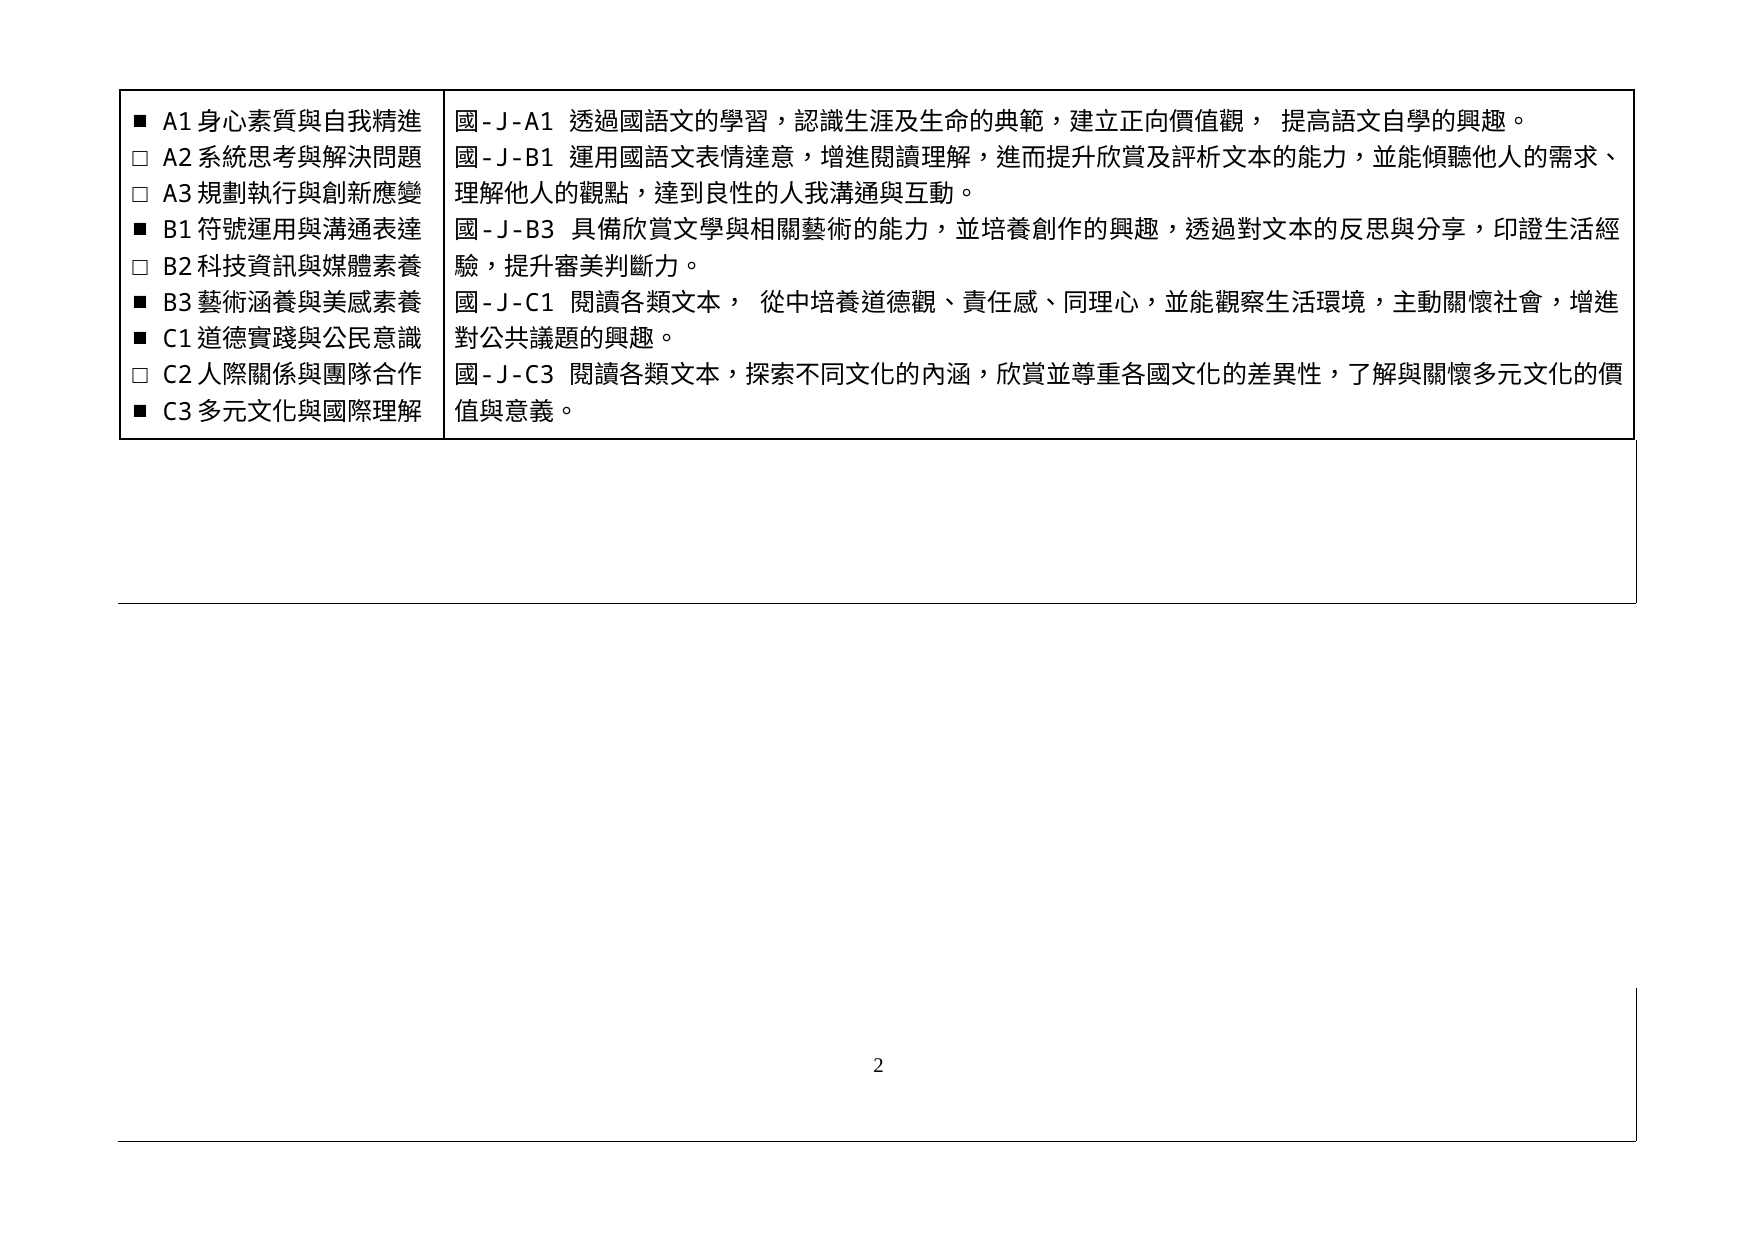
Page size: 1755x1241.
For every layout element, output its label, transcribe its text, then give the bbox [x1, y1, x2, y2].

table_cell ■ A1身心素質與自我精進 □ A2系統思考與解決問題 □ A3規劃執行與創新應變 ■ B1符號運用與溝通表達 □ B2科技資訊與媒體素養 ■ B3藝術涵養與美感素養 ■ C1道德實踐與公民意識 □ C2人際關係與團隊合作 ■ C3多元文化與國際理解 [121, 91, 443, 438]
table_cell 國-J-A1 透過國語文的學習，認識生涯及生命的典範，建立正向價值觀， 提高語文自學的興趣。 國-J-B1 運用國語文表情達意，增進閱讀理解，進而提升欣賞及評析文本的能力，並能傾聽他人的需求、理解他人的觀點，達到良性的人我溝通與互動。 國-J-B3 具備欣賞文學與相關藝術的能力，並培養創作的興趣，透過對文本的反思與分享，印證生活經驗，提升審美判斷力。 國-J-C1 閱讀各類文本， 從中培養道德觀、責任感、同理心，並能觀察生活環境，主動關懷社會，增進對公共議題的興趣。 國-J-C3 閱讀各類文本，探索不同文化的內涵，欣賞並尊重各國文化的差異性，了解與關懷多元文化的價值與意義。 [445, 91, 1633, 438]
